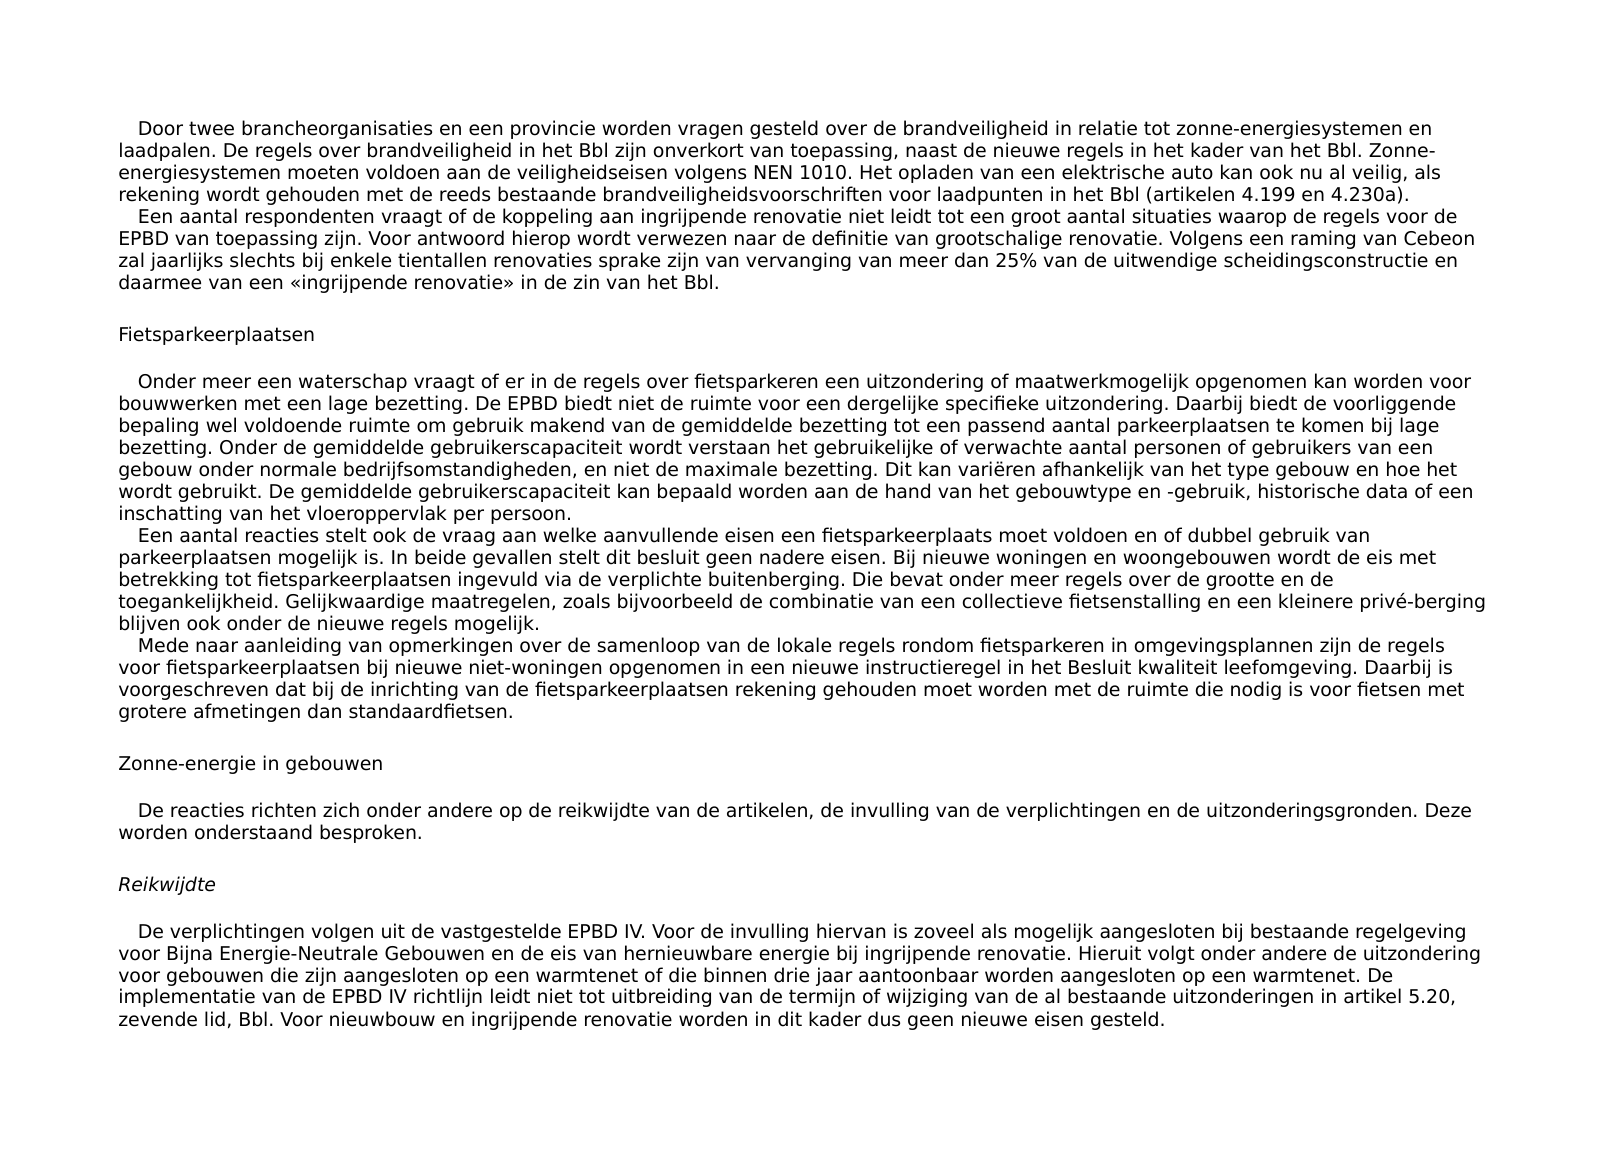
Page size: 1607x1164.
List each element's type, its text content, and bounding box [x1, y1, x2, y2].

text Een aantal respondenten vraagt of de koppeling aan ingrijpende renovatie niet leidt tot een groot aantal situaties waarop de regels voor de EPBD van toepassing zijn. Voor antwoord hierop wordt verwezen naar de definitie van grootschalige renovatie. Volgens een raming van Cebeon zal jaarlijks slechts bij enkele tientallen renovaties sprake zijn van vervanging van meer dan 25% van de uitwendige scheidingsconstructie en daarmee van een «ingrijpende renovatie» in de zin van het Bbl. [118, 206, 1488, 294]
text Onder meer een waterschap vraagt of er in de regels over fietsparkeren een uitzondering of maatwerkmogelijk opgenomen kan worden voor bouwwerken met een lage bezetting. De EPBD biedt niet de ruimte voor een dergelijke specifieke uitzondering. Daarbij biedt de voorliggende bepaling wel voldoende ruimte om gebruik makend van de gemiddelde bezetting tot een passend aantal parkeerplaatsen te komen bij lage bezetting. Onder de gemiddelde gebruikerscapaciteit wordt verstaan het gebruikelijke of verwachte aantal personen of gebruikers van een gebouw onder normale bedrijfsomstandigheden, en niet de maximale bezetting. Dit kan variëren afhankelijk van het type gebouw en hoe het wordt gebruikt. De gemiddelde gebruikerscapaciteit kan bepaald worden aan de hand van het gebouwtype en -gebruik, historische data of een inschatting van het vloeroppervlak per persoon. [118, 371, 1488, 525]
text Een aantal reacties stelt ook de vraag aan welke aanvullende eisen een fietsparkeerplaats moet voldoen en of dubbel gebruik van parkeerplaatsen mogelijk is. In beide gevallen stelt dit besluit geen nadere eisen. Bij nieuwe woningen en woongebouwen wordt de eis met betrekking tot fietsparkeerplaatsen ingevuld via de verplichte buitenberging. Die bevat onder meer regels over de grootte en de toegankelijkheid. Gelijkwaardige maatregelen, zoals bijvoorbeeld de combinatie van een collectieve fietsenstalling en een kleinere privé-berging blijven ook onder de nieuwe regels mogelijk. [118, 525, 1488, 635]
subtitle Fietsparkeerplaatsen [118, 324, 1488, 346]
text Door twee brancheorganisaties en een provincie worden vragen gesteld over de brandveiligheid in relatie tot zonne-energiesystemen en laadpalen. De regels over brandveiligheid in het Bbl zijn onverkort van toepassing, naast de nieuwe regels in het kader van het Bbl. Zonne-energiesystemen moeten voldoen aan de veiligheidseisen volgens NEN 1010. Het opladen van een elektrische auto kan ook nu al veilig, als rekening wordt gehouden met de reeds bestaande brandveiligheidsvoorschriften voor laadpunten in het Bbl (artikelen 4.199 en 4.230a). [118, 118, 1488, 206]
subtitle Reikwijdte [118, 873, 1488, 896]
text Mede naar aanleiding van opmerkingen over de samenloop van de lokale regels rondom fietsparkeren in omgevingsplannen zijn de regels voor fietsparkeerplaatsen bij nieuwe niet-woningen opgenomen in een nieuwe instructieregel in het Besluit kwaliteit leefomgeving. Daarbij is voorgeschreven dat bij de inrichting van de fietsparkeerplaatsen rekening gehouden moet worden met de ruimte die nodig is voor fietsen met grotere afmetingen dan standaardfietsen. [118, 635, 1488, 723]
subtitle Zonne-energie in gebouwen [118, 753, 1488, 774]
text De reacties richten zich onder andere op de reikwijdte van de artikelen, de invulling van de verplichtingen en de uitzonderingsgronden. Deze worden onderstaand besproken. [118, 799, 1488, 843]
text De verplichtingen volgen uit de vastgestelde EPBD IV. Voor de invulling hiervan is zoveel als mogelijk aangesloten bij bestaande regelgeving voor Bijna Energie-Neutrale Gebouwen en de eis van hernieuwbare energie bij ingrijpende renovatie. Hieruit volgt onder andere de uitzondering voor gebouwen die zijn aangesloten op een warmtenet of die binnen drie jaar aantoonbaar worden aangesloten op een warmtenet. De implementatie van de EPBD IV richtlijn leidt niet tot uitbreiding van de termijn of wijziging van de al bestaande uitzonderingen in artikel 5.20, zevende lid, Bbl. Voor nieuwbouw en ingrijpende renovatie worden in dit kader dus geen nieuwe eisen gesteld. [118, 921, 1488, 1030]
